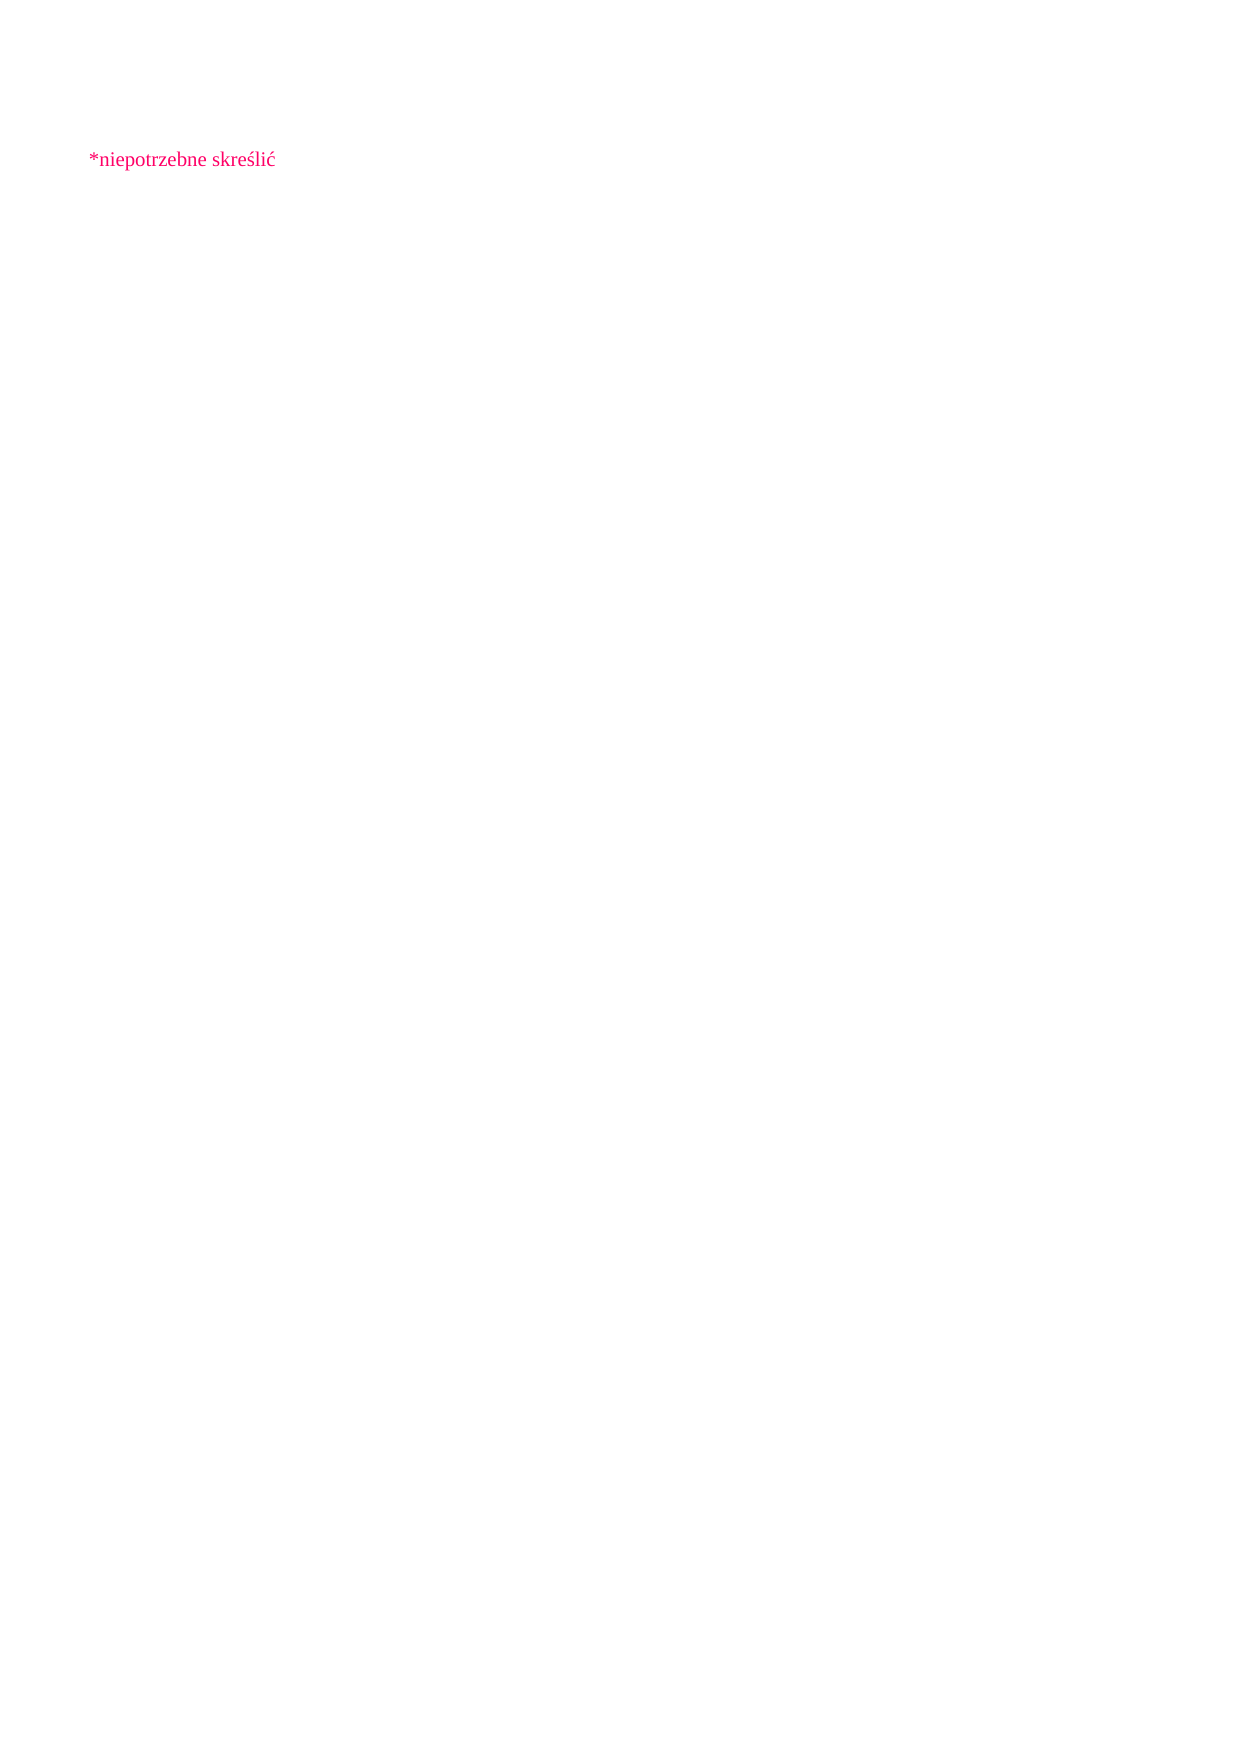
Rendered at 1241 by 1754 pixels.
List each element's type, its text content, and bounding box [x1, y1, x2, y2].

text *niepotrzebne skreślić [89, 147, 1152, 171]
